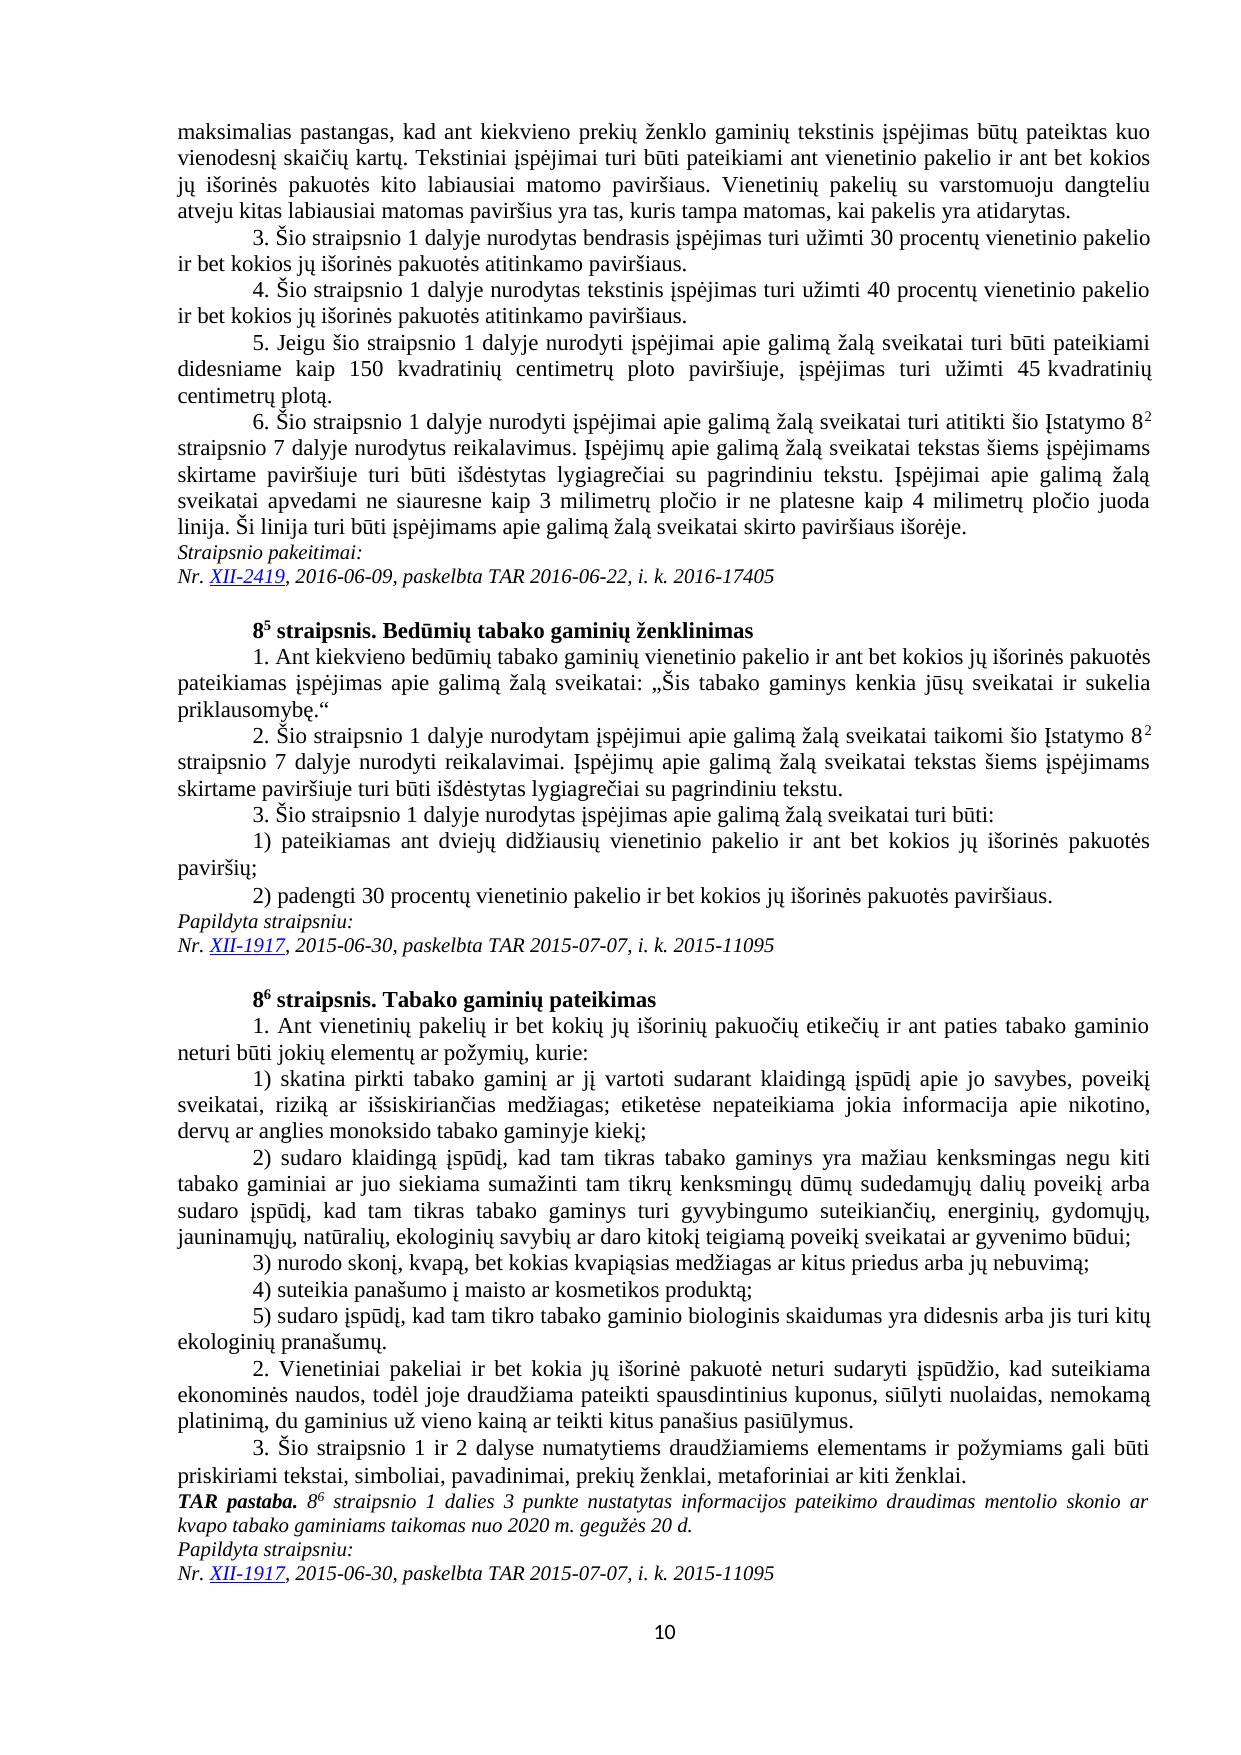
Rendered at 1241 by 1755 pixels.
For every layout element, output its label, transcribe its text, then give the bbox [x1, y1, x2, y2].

text 5. Jeigu šio straipsnio 1 dalyje nurodyti įspėjimai apie galimą žalą sveikatai turi būti pateikiami didesniame kaip 150 kvadratinių centimetrų ploto paviršiuje, įspėjimas turi užimti 45 kvadratinių centimetrų plotą. [177, 329, 1152, 408]
text Straipsnio pakeitimai: [177, 540, 1152, 564]
text 1. Ant vienetinių pakelių ir bet kokių jų išorinių pakuočių etikečių ir ant paties tabako gaminio neturi būti jokių elementų ar požymių, kurie: [177, 1012, 1152, 1065]
text 2. Šio straipsnio 1 dalyje nurodytam įspėjimui apie galimą žalą sveikatai taikomi šio Įstatymo 82 straipsnio 7 dalyje nurodyti reikalavimai. Įspėjimų apie galimą žalą sveikatai tekstas šiems įspėjimams skirtame paviršiuje turi būti išdėstytas lygiagrečiai su pagrindiniu tekstu. [177, 722, 1152, 801]
text 3) nurodo skonį, kvapą, bet kokias kvapiąsias medžiagas ar kitus priedus arba jų nebuvimą; [177, 1249, 1152, 1276]
text 3. Šio straipsnio 1 ir 2 dalyse numatytiems draudžiamiems elementams ir požymiams gali būti priskiriami tekstai, simboliai, pavadinimai, prekių ženklai, metaforiniai ar kiti ženklai. [177, 1434, 1152, 1489]
text 85 straipsnis. Bedūmių tabako gaminių ženklinimas [177, 617, 1152, 643]
text 4. Šio straipsnio 1 dalyje nurodytas tekstinis įspėjimas turi užimti 40 procentų vienetinio pakelio ir bet kokios jų išorinės pakuotės atitinkamo paviršiaus. [177, 276, 1152, 329]
text 5) sudaro įspūdį, kad tam tikro tabako gaminio biologinis skaidumas yra didesnis arba jis turi kitų ekologinių pranašumų. [177, 1302, 1152, 1355]
text 1) pateikiamas ant dviejų didžiausių vienetinio pakelio ir ant bet kokios jų išorinės pakuotės paviršių; [177, 827, 1152, 880]
text TAR pastaba. 86 straipsnio 1 dalies 3 punkte nustatytas informacijos pateikimo draudimas mentolio skonio ar kvapo tabako gaminiams taikomas nuo 2020 m. gegužės 20 d. [177, 1489, 1152, 1537]
text Nr. XII-1917, 2015-06-30, paskelbta TAR 2015-07-07, i. k. 2015-11095 [177, 933, 1152, 957]
text maksimalias pastangas, kad ant kiekvieno prekių ženklo gaminių tekstinis įspėjimas būtų pateiktas kuo vienodesnį skaičių kartų. Tekstiniai įspėjimai turi būti pateikiami ant vienetinio pakelio ir ant bet kokios jų išorinės pakuotės kito labiausiai matomo paviršiaus. Vienetinių pakelių su varstomuoju dangteliu atveju kitas labiausiai matomas paviršius yra tas, kuris tampa matomas, kai pakelis yra atidarytas. [177, 118, 1152, 223]
text Papildyta straipsniu: [177, 1537, 1152, 1561]
text 4) suteikia panašumo į maisto ar kosmetikos produktą; [177, 1276, 1152, 1302]
text 1. Ant kiekvieno bedūmių tabako gaminių vienetinio pakelio ir ant bet kokios jų išorinės pakuotės pateikiamas įspėjimas apie galimą žalą sveikatai: „Šis tabako gaminys kenkia jūsų sveikatai ir sukelia priklausomybę.“ [177, 643, 1152, 722]
text 2. Vienetiniai pakeliai ir bet kokia jų išorinė pakuotė neturi sudaryti įspūdžio, kad suteikiama ekonominės naudos, todėl joje draudžiama pateikti spausdintinius kuponus, siūlyti nuolaidas, nemokamą platinimą, du gaminius už vieno kainą ar teikti kitus panašius pasiūlymus. [177, 1355, 1152, 1434]
text Nr. XII-2419, 2016-06-09, paskelbta TAR 2016-06-22, i. k. 2016-17405 [177, 564, 1152, 588]
text 3. Šio straipsnio 1 dalyje nurodytas įspėjimas apie galimą žalą sveikatai turi būti: [177, 801, 1152, 827]
text 86 straipsnis. Tabako gaminių pateikimas [177, 986, 1152, 1012]
text 6. Šio straipsnio 1 dalyje nurodyti įspėjimai apie galimą žalą sveikatai turi atitikti šio Įstatymo 82 straipsnio 7 dalyje nurodytus reikalavimus. Įspėjimų apie galimą žalą sveikatai tekstas šiems įspėjimams skirtame paviršiuje turi būti išdėstytas lygiagrečiai su pagrindiniu tekstu. Įspėjimai apie galimą žalą sveikatai apvedami ne siauresne kaip 3 milimetrų pločio ir ne platesne kaip 4 milimetrų pločio juoda linija. Ši linija turi būti įspėjimams apie galimą žalą sveikatai skirto paviršiaus išorėje. [177, 408, 1152, 540]
text 1) skatina pirkti tabako gaminį ar jį vartoti sudarant klaidingą įspūdį apie jo savybes, poveikį sveikatai, riziką ar išsiskiriančias medžiagas; etiketėse nepateikiama jokia informacija apie nikotino, dervų ar anglies monoksido tabako gaminyje kiekį; [177, 1065, 1152, 1144]
text Papildyta straipsniu: [177, 909, 1152, 933]
text Nr. XII-1917, 2015-06-30, paskelbta TAR 2015-07-07, i. k. 2015-11095 [177, 1561, 1152, 1585]
text 3. Šio straipsnio 1 dalyje nurodytas bendrasis įspėjimas turi užimti 30 procentų vienetinio pakelio ir bet kokios jų išorinės pakuotės atitinkamo paviršiaus. [177, 223, 1152, 276]
text 2) sudaro klaidingą įspūdį, kad tam tikras tabako gaminys yra mažiau kenksmingas negu kiti tabako gaminiai ar juo siekiama sumažinti tam tikrų kenksmingų dūmų sudedamųjų dalių poveikį arba sudaro įspūdį, kad tam tikras tabako gaminys turi gyvybingumo suteikiančių, energinių, gydomųjų, jauninamųjų, natūralių, ekologinių savybių ar daro kitokį teigiamą poveikį sveikatai ar gyvenimo būdui; [177, 1144, 1152, 1249]
text 2) padengti 30 procentų vienetinio pakelio ir bet kokios jų išorinės pakuotės paviršiaus. [177, 880, 1152, 909]
